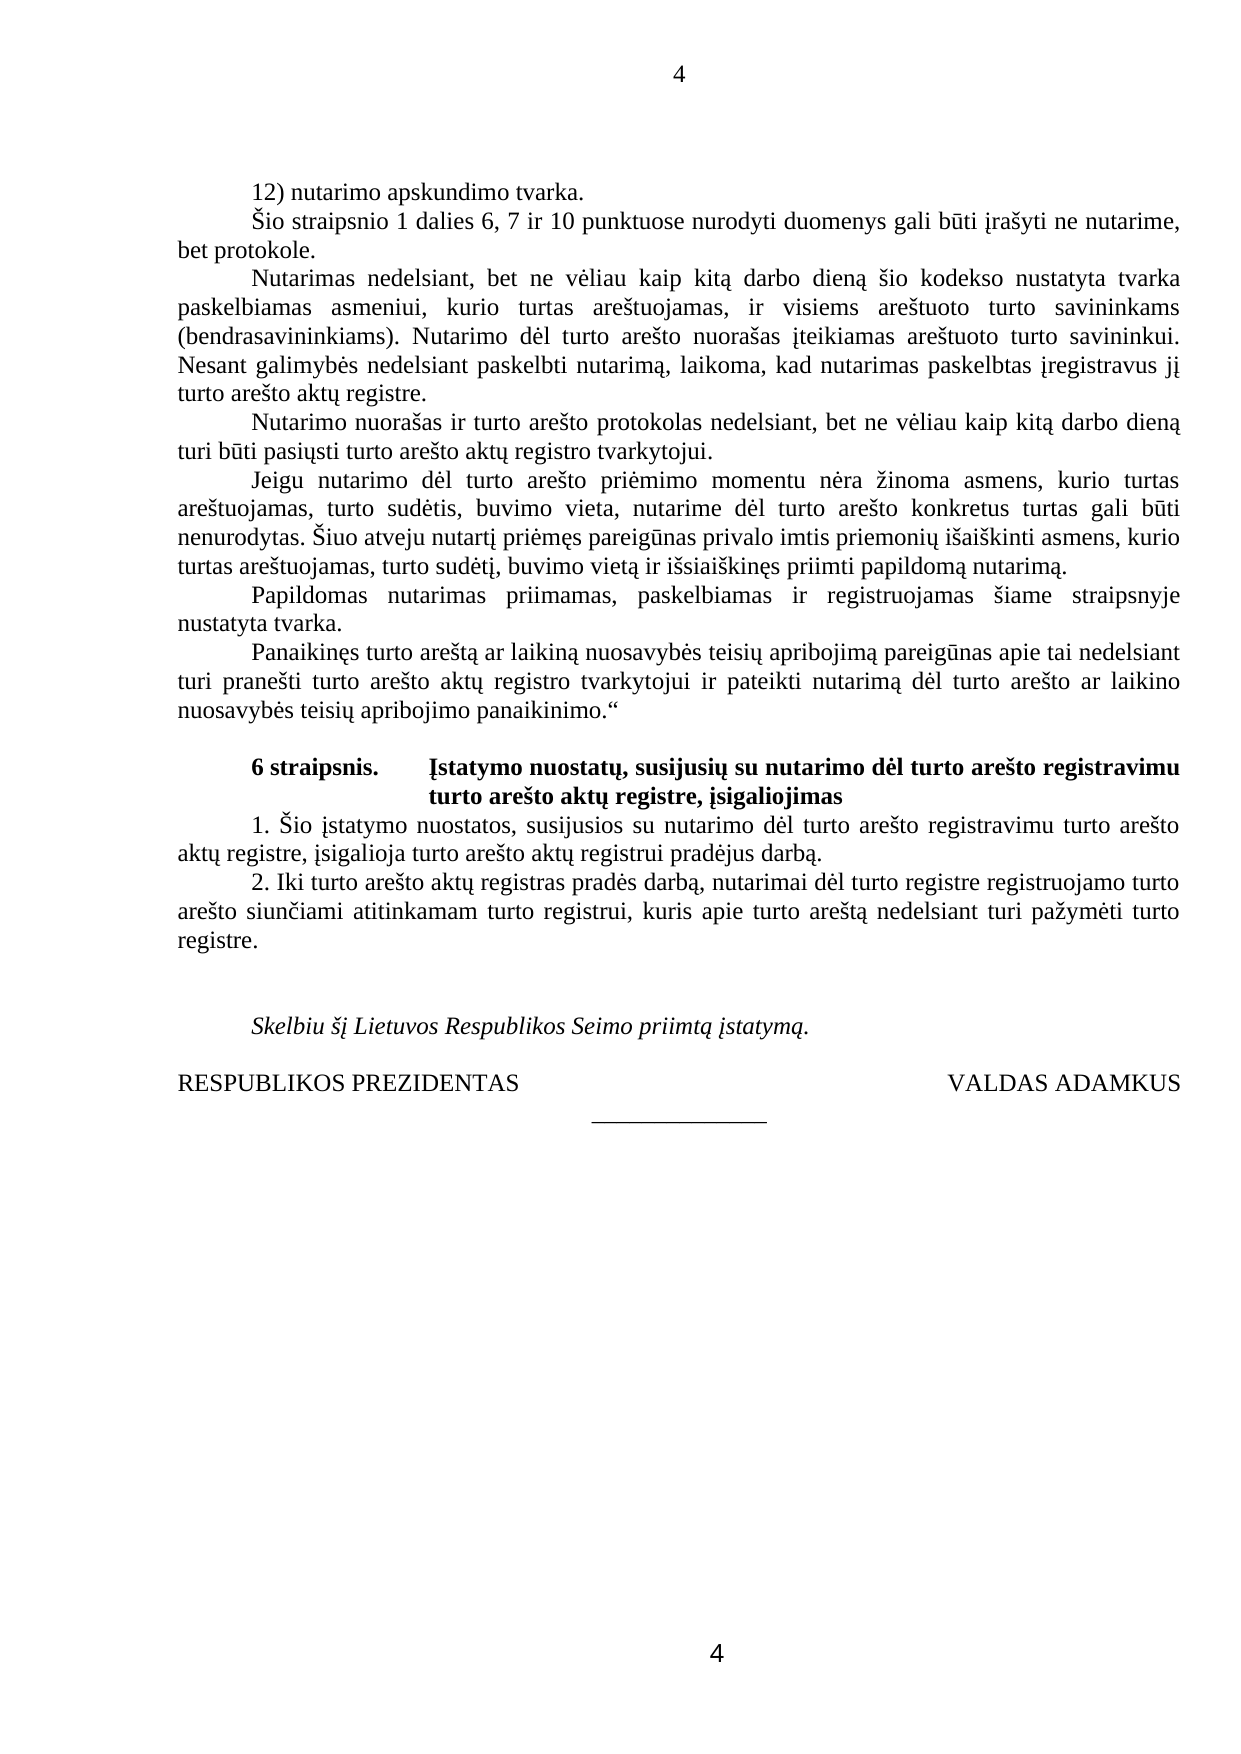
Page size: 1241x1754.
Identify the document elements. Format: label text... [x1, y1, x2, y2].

text 1. Šio įstatymo nuostatos, susijusios su nutarimo dėl turto arešto registravimu turto arešto aktų registre, įsigalioja turto arešto aktų registrui pradėjus darbą. [177, 810, 1181, 867]
text Panaikinęs turto areštą ar laikiną nuosavybės teisių apribojimą pareigūnas apie tai nedelsiant turi pranešti turto arešto aktų registro tvarkytojui ir pateikti nutarimą dėl turto arešto ar laikino nuosavybės teisių apribojimo panaikinimo.“ [177, 637, 1181, 723]
text Papildomas nutarimas priimamas, paskelbiamas ir registruojamas šiame straipsnyje nustatyta tvarka. [177, 580, 1181, 637]
text Nutarimas nedelsiant, bet ne vėliau kaip kitą darbo dieną šio kodekso nustatyta tvarka paskelbiamas asmeniui, kurio turtas areštuojamas, ir visiems areštuoto turto savininkams (bendrasavininkiams). Nutarimo dėl turto arešto nuorašas įteikiamas areštuoto turto savininkui. Nesant galimybės nedelsiant paskelbti nutarimą, laikoma, kad nutarimas paskelbtas įregistravus jį turto arešto aktų registre. [177, 263, 1181, 407]
text Nutarimo nuorašas ir turto arešto protokolas nedelsiant, bet ne vėliau kaip kitą darbo dieną turi būti pasiųsti turto arešto aktų registro tvarkytojui. [177, 407, 1181, 465]
text RESPUBLIKOS PREZIDENTAS VALDAS ADAMKUS [177, 1068, 1181, 1097]
text Šio straipsnio 1 dalies 6, 7 ir 10 punktuose nurodyti duomenys gali būti įrašyti ne nutarime, bet protokole. [177, 206, 1181, 263]
text Skelbiu šį Lietuvos Respublikos Seimo priimtą įstatymą. [177, 1011, 1181, 1040]
text 12) nutarimo apskundimo tvarka. [177, 177, 1181, 206]
text 6 straipsnis. Įstatymo nuostatų, susijusių su nutarimo dėl turto arešto registravimu turto arešto aktų registre, įsigaliojimas [251, 752, 1181, 810]
text Jeigu nutarimo dėl turto arešto priėmimo momentu nėra žinoma asmens, kurio turtas areštuojamas, turto sudėtis, buvimo vieta, nutarime dėl turto arešto konkretus turtas gali būti nenurodytas. Šiuo atveju nutartį priėmęs pareigūnas privalo imtis priemonių išaiškinti asmens, kurio turtas areštuojamas, turto sudėtį, buvimo vietą ir išsiaiškinęs priimti papildomą nutarimą. [177, 465, 1181, 580]
text 2. Iki turto arešto aktų registras pradės darbą, nutarimai dėl turto registre registruojamo turto arešto siunčiami atitinkamam turto registrui, kuris apie turto areštą nedelsiant turi pažymėti turto registre. [177, 867, 1181, 953]
text ______________ [177, 1097, 1181, 1126]
